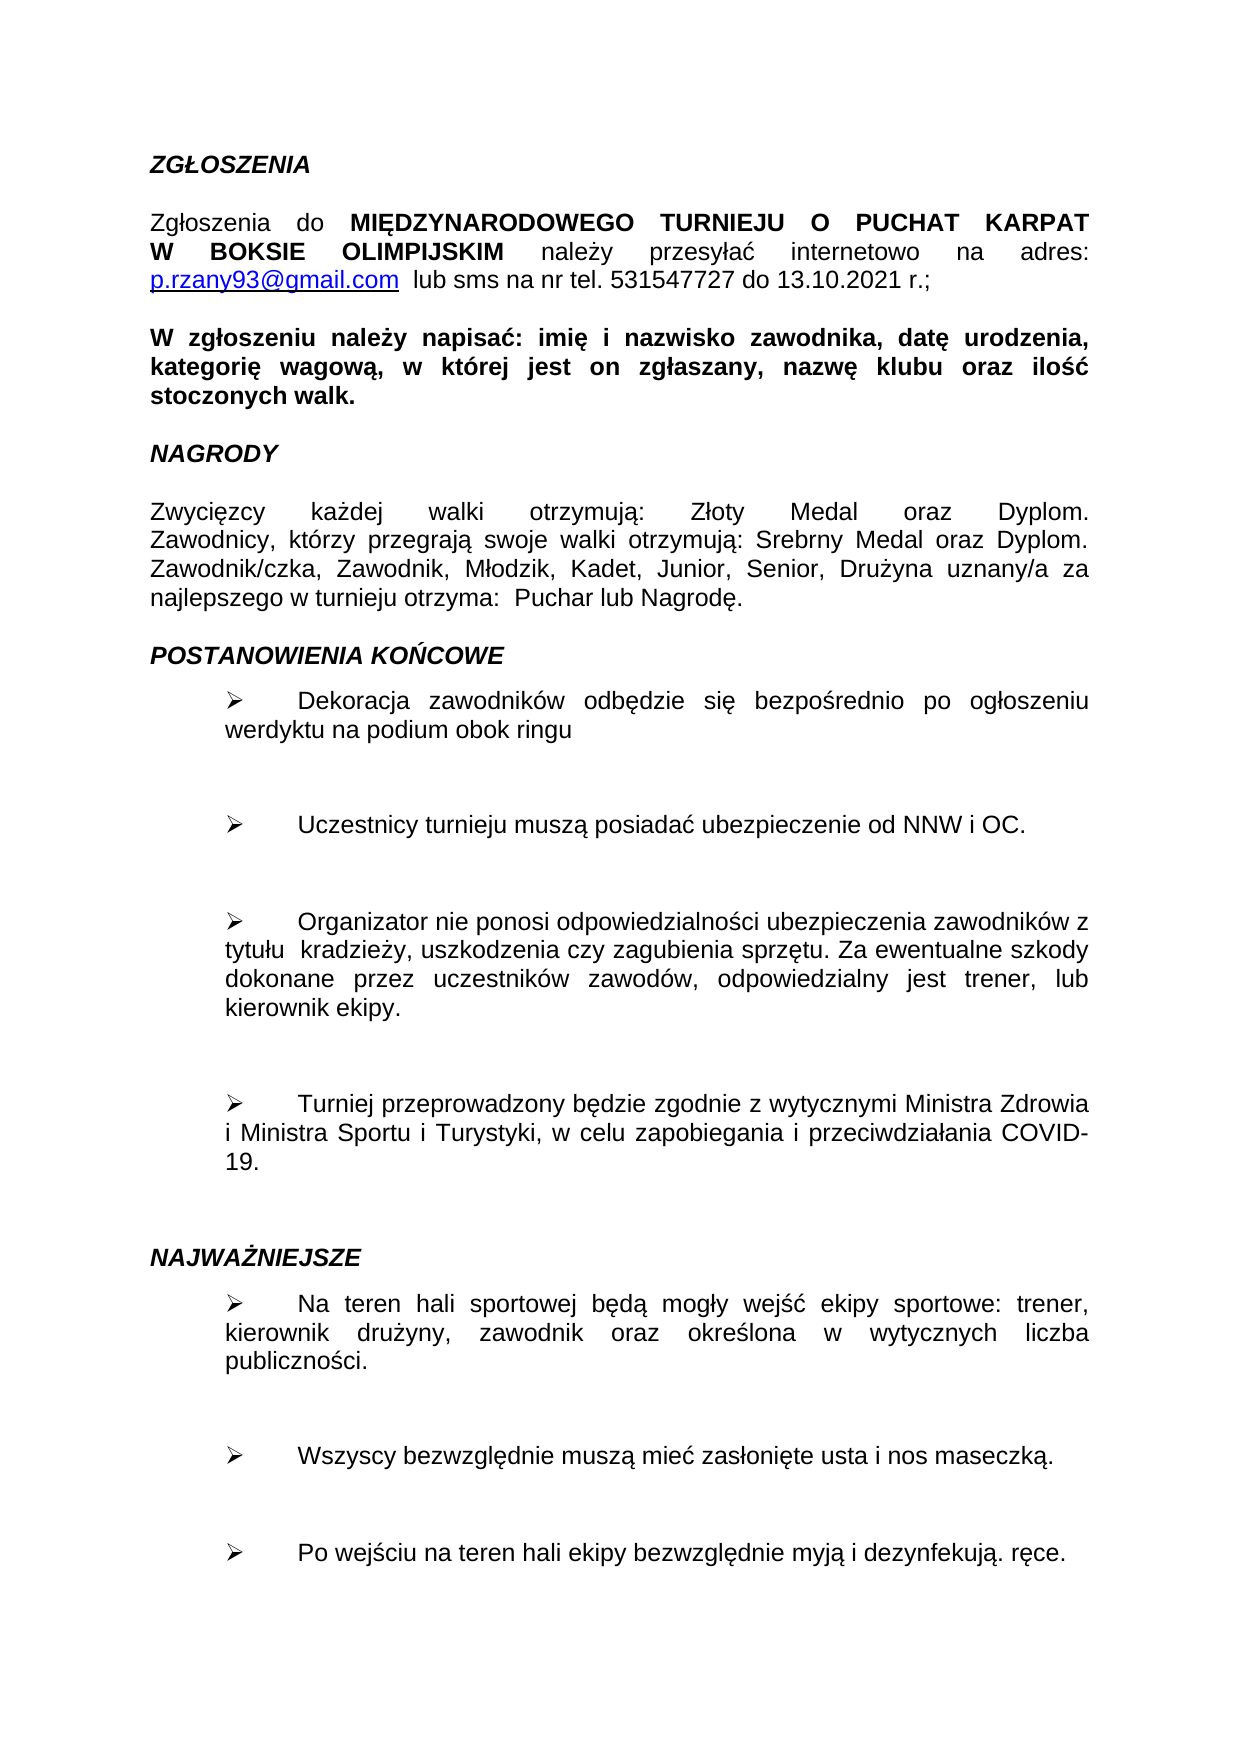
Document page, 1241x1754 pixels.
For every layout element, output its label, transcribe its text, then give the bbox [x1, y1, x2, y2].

text POSTANOWIENIA KOŃCOWE [150, 641, 1090, 669]
list Wszyscy bezwzględnie muszą mieć zasłonięte usta i nos maseczką. [225, 1441, 1090, 1470]
list Dekoracja zawodników odbędzie się bezpośrednio po ogłoszeniu werdyktu na podium obok ringu [225, 686, 1090, 744]
list Uczestnicy turnieju muszą posiadać ubezpieczenie od NNW i OC. [225, 810, 1090, 839]
text NAJWAŻNIEJSZE [150, 1243, 1090, 1272]
text NAGRODY [150, 439, 1090, 467]
list Po wejściu na teren hali ekipy bezwzględnie myją i dezynfekują. ręce. [225, 1538, 1090, 1567]
list Na teren hali sportowej będą mogły wejść ekipy sportowe: trener, kierownik drużyny, zawodnik oraz określona w wytycznych liczba publiczności. [225, 1289, 1090, 1375]
text Zgłoszenia do MIĘDZYNARODOWEGO TURNIEJU O PUCHAT KARPAT W BOKSIE OLIMPIJSKIM należy przesyłać internetowo na adres: p.rzany93@gmail.com lub sms na nr tel. 531547727 do 13.10.2021 r.; [150, 208, 1090, 294]
list Turniej przeprowadzony będzie zgodnie z wytycznymi Ministra Zdrowia i Ministra Sportu i Turystyki, w celu zapobiegania i przeciwdziałania COVID-19. [225, 1089, 1090, 1176]
text W zgłoszeniu należy napisać: imię i nazwisko zawodnika, datę urodzenia, kategorię wagową, w której jest on zgłaszany, nazwę klubu oraz ilość stoczonych walk. [150, 323, 1090, 409]
text Zwycięzcy każdej walki otrzymują: Złoty Medal oraz Dyplom. Zawodnicy, którzy przegrają swoje walki otrzymują: Srebrny Medal oraz Dyplom. Zawodnik/czka, Zawodnik, Młodzik, Kadet, Junior, Senior, Drużyna uznany/a za najlepszego w turnieju otrzyma: Puchar lub Nagrodę. [150, 497, 1090, 612]
list Organizator nie ponosi odpowiedzialności ubezpieczenia zawodników z tytułu kradzieży, uszkodzenia czy zagubienia sprzętu. Za ewentualne szkody dokonane przez uczestników zawodów, odpowiedzialny jest trener, lub kierownik ekipy. [225, 907, 1090, 1022]
text ZGŁOSZENIA [150, 150, 1090, 179]
